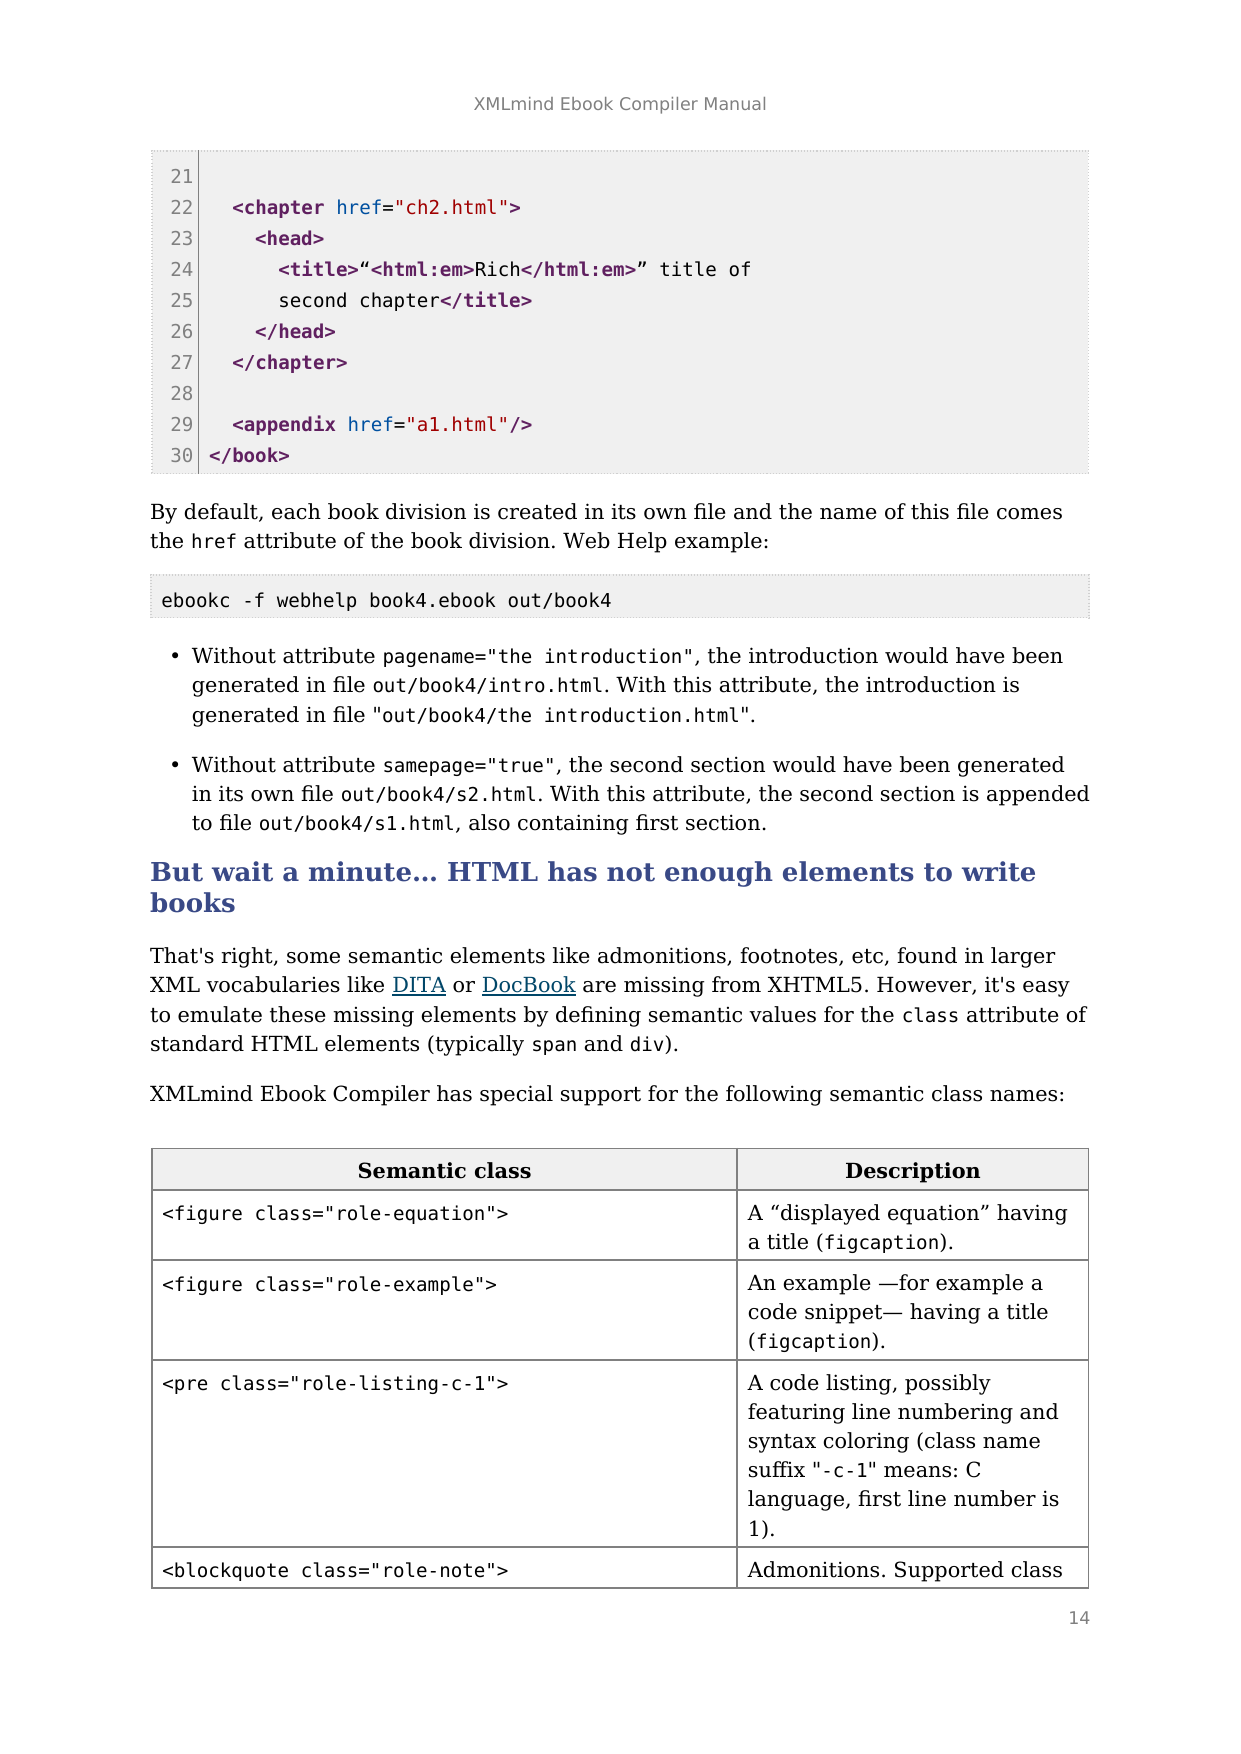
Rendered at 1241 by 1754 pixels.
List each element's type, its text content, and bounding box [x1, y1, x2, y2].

table_header 21 22 23 24 25 26 27 28 29 30 [152, 150, 198, 472]
table_cell A code listing, possibly featuring line numbering and syntax coloring (class name suffix "-c-1" means: C language, first line number is 1). [738, 1361, 1088, 1546]
text By default, each book division is created in its own file and the name of this file comes the href attribute of the book division. Web Help example: [150, 495, 1090, 553]
text XMLmind Ebook Compiler has special support for the following semantic class names: [150, 1077, 1090, 1106]
text ebookc -f webhelp book4.ebook out/book4 [150, 574, 1090, 618]
list Without attribute pagename="the introduction", the introduction would have been generated in file out/book4/intro.html. With this attribute, the introduction is generated in file "out/book4/the introduction.html". [150, 639, 1090, 727]
text That's right, some semantic elements like admonitions, footnotes, etc, found in larger XML vocabularies like DITA or DocBook are missing from XHTML5. However, it's easy to emulate these missing elements by defining semantic values for the class attribute of standard HTML elements (typically span and div). [150, 939, 1090, 1056]
table_header Description [738, 1149, 1088, 1189]
text But wait a minute… HTML has not enough elements to write books [150, 856, 1090, 918]
table_cell <blockquote class="role-note"> [153, 1548, 736, 1587]
table_header Semantic class [153, 1149, 736, 1189]
table_cell A “displayed equation” having a title (figcaption). [738, 1191, 1088, 1259]
table_cell Admonitions. Supported class [738, 1548, 1088, 1587]
table_cell <figure class="role-equation"> [153, 1191, 736, 1259]
table_header <chapter href="ch2.html"> <head> <title>“<html:em>Rich</html:em>” title of second chapter</title> </head> </chapter> <appendix href="a1.html"/> </book> [199, 150, 1088, 472]
table_cell <pre class="role-listing-c-1"> [153, 1361, 736, 1546]
list Without attribute samepage="true", the second section would have been generated in its own file out/book4/s2.html. With this attribute, the second section is appended to file out/book4/s1.html, also containing first section. [150, 748, 1090, 835]
table_cell An example —for example a code snippet— having a title (figcaption). [738, 1261, 1088, 1359]
table_cell <figure class="role-example"> [153, 1261, 736, 1359]
